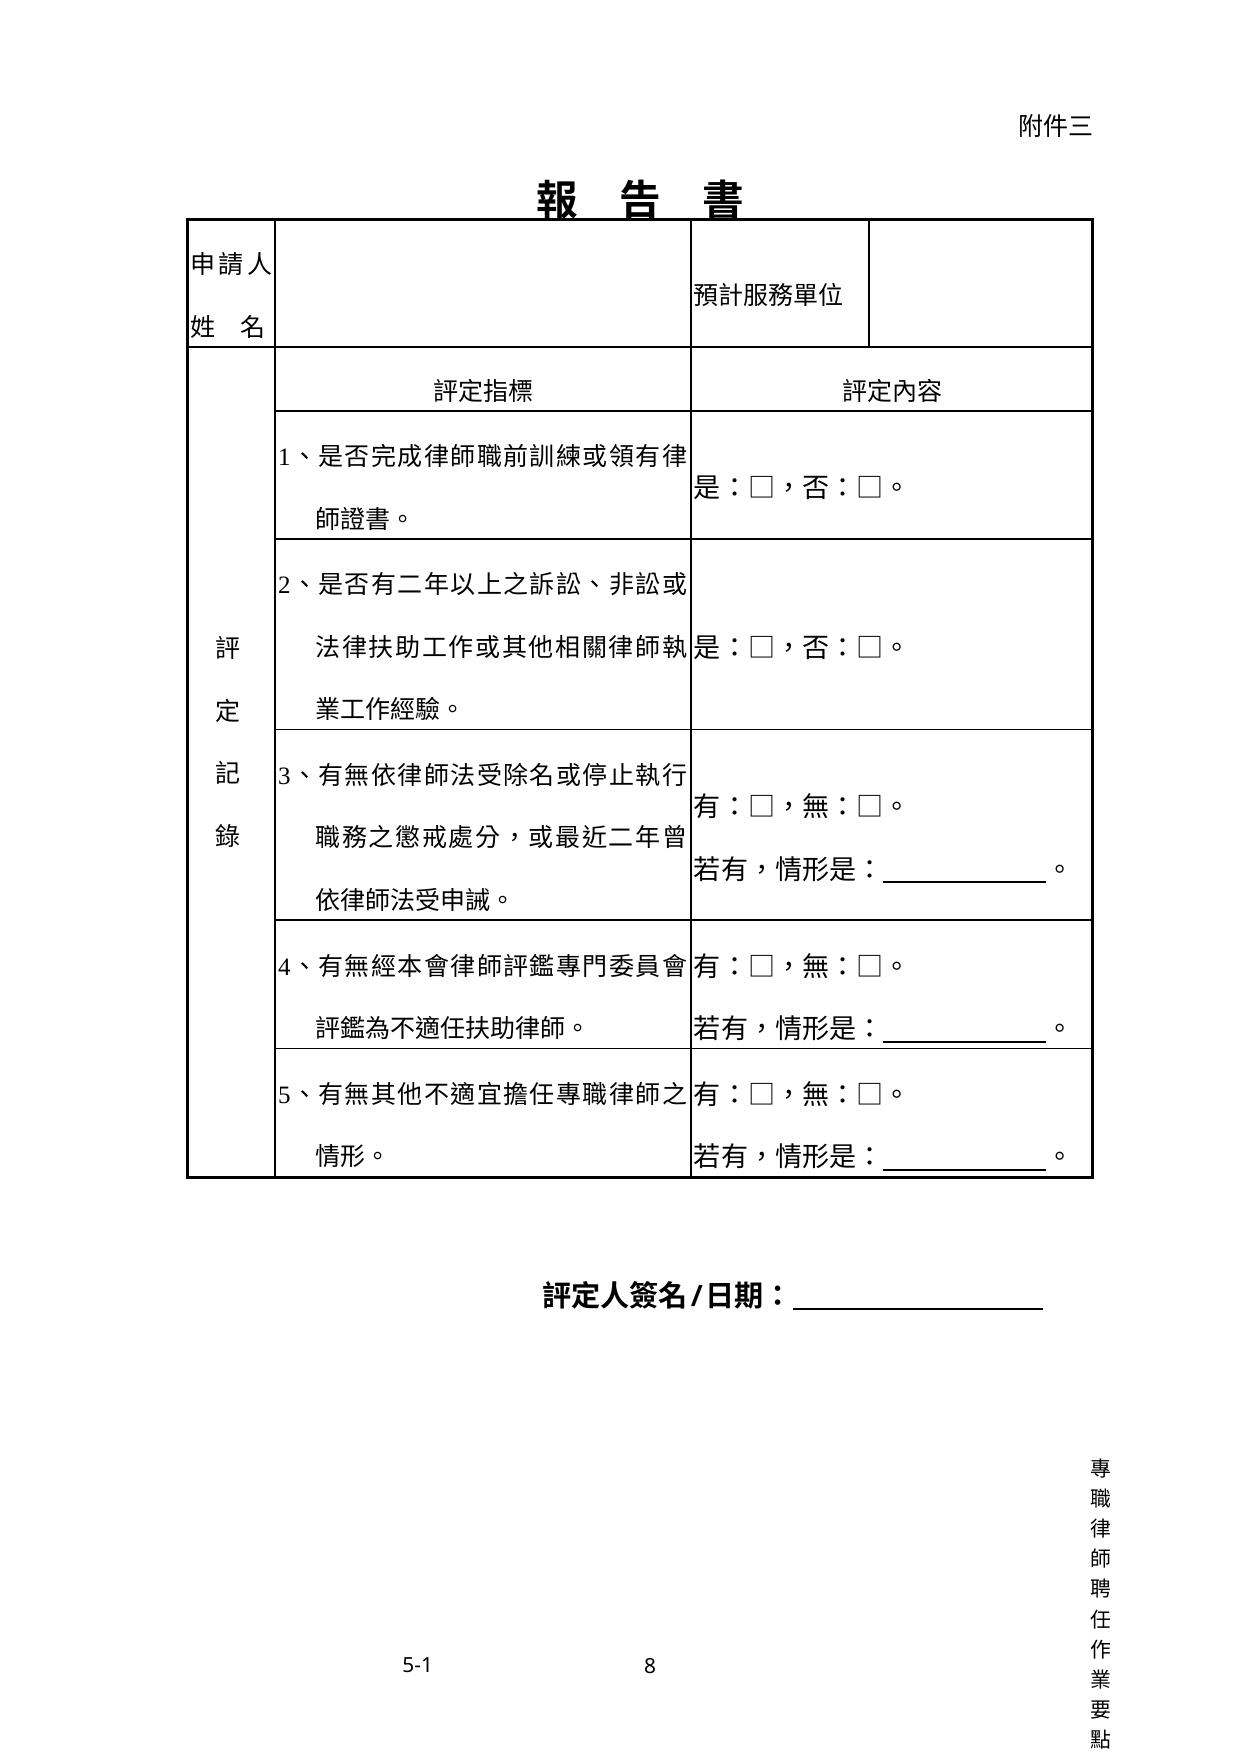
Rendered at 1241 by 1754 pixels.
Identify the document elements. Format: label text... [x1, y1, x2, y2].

table_cell 有：□，無：□。 若有，情形是： 。 [692, 730, 1091, 919]
table_cell 評 定 記 錄 [189, 348, 274, 1176]
text 附件三 [187, 82, 1093, 145]
table_cell 3、有無依律師法受除名或停止執行職務之懲戒處分，或最近二年曾依律師法受申誡。 [276, 730, 690, 919]
table_header 申請人姓 名 [189, 221, 274, 346]
table_cell 1、是否完成律師職前訓練或領有律師證書。 [276, 412, 690, 538]
table_cell 評定指標 [276, 348, 690, 410]
table_cell 是：□，否：□。 [692, 412, 1091, 538]
table_header [870, 221, 1091, 346]
table_cell 有：□，無：□。 若有，情形是： 。 [692, 1049, 1091, 1176]
table_header [276, 221, 690, 346]
table_header 預計服務單位 [692, 221, 868, 346]
table_cell 評定內容 [692, 348, 1091, 410]
table_cell 2、是否有二年以上之訴訟、非訟或法律扶助工作或其他相關律師執業工作經驗。 [276, 540, 690, 729]
text 評定人簽名/日期： [187, 1252, 1093, 1314]
table_cell 5、有無其他不適宜擔任專職律師之情形。 [276, 1049, 690, 1176]
table_cell 有：□，無：□。 若有，情形是： 。 [692, 921, 1091, 1047]
table_cell 4、有無經本會律師評鑑專門委員會評鑑為不適任扶助律師。 [276, 921, 690, 1047]
table_cell 是：□，否：□。 [692, 540, 1091, 729]
text 報 告 書 [187, 155, 1093, 218]
